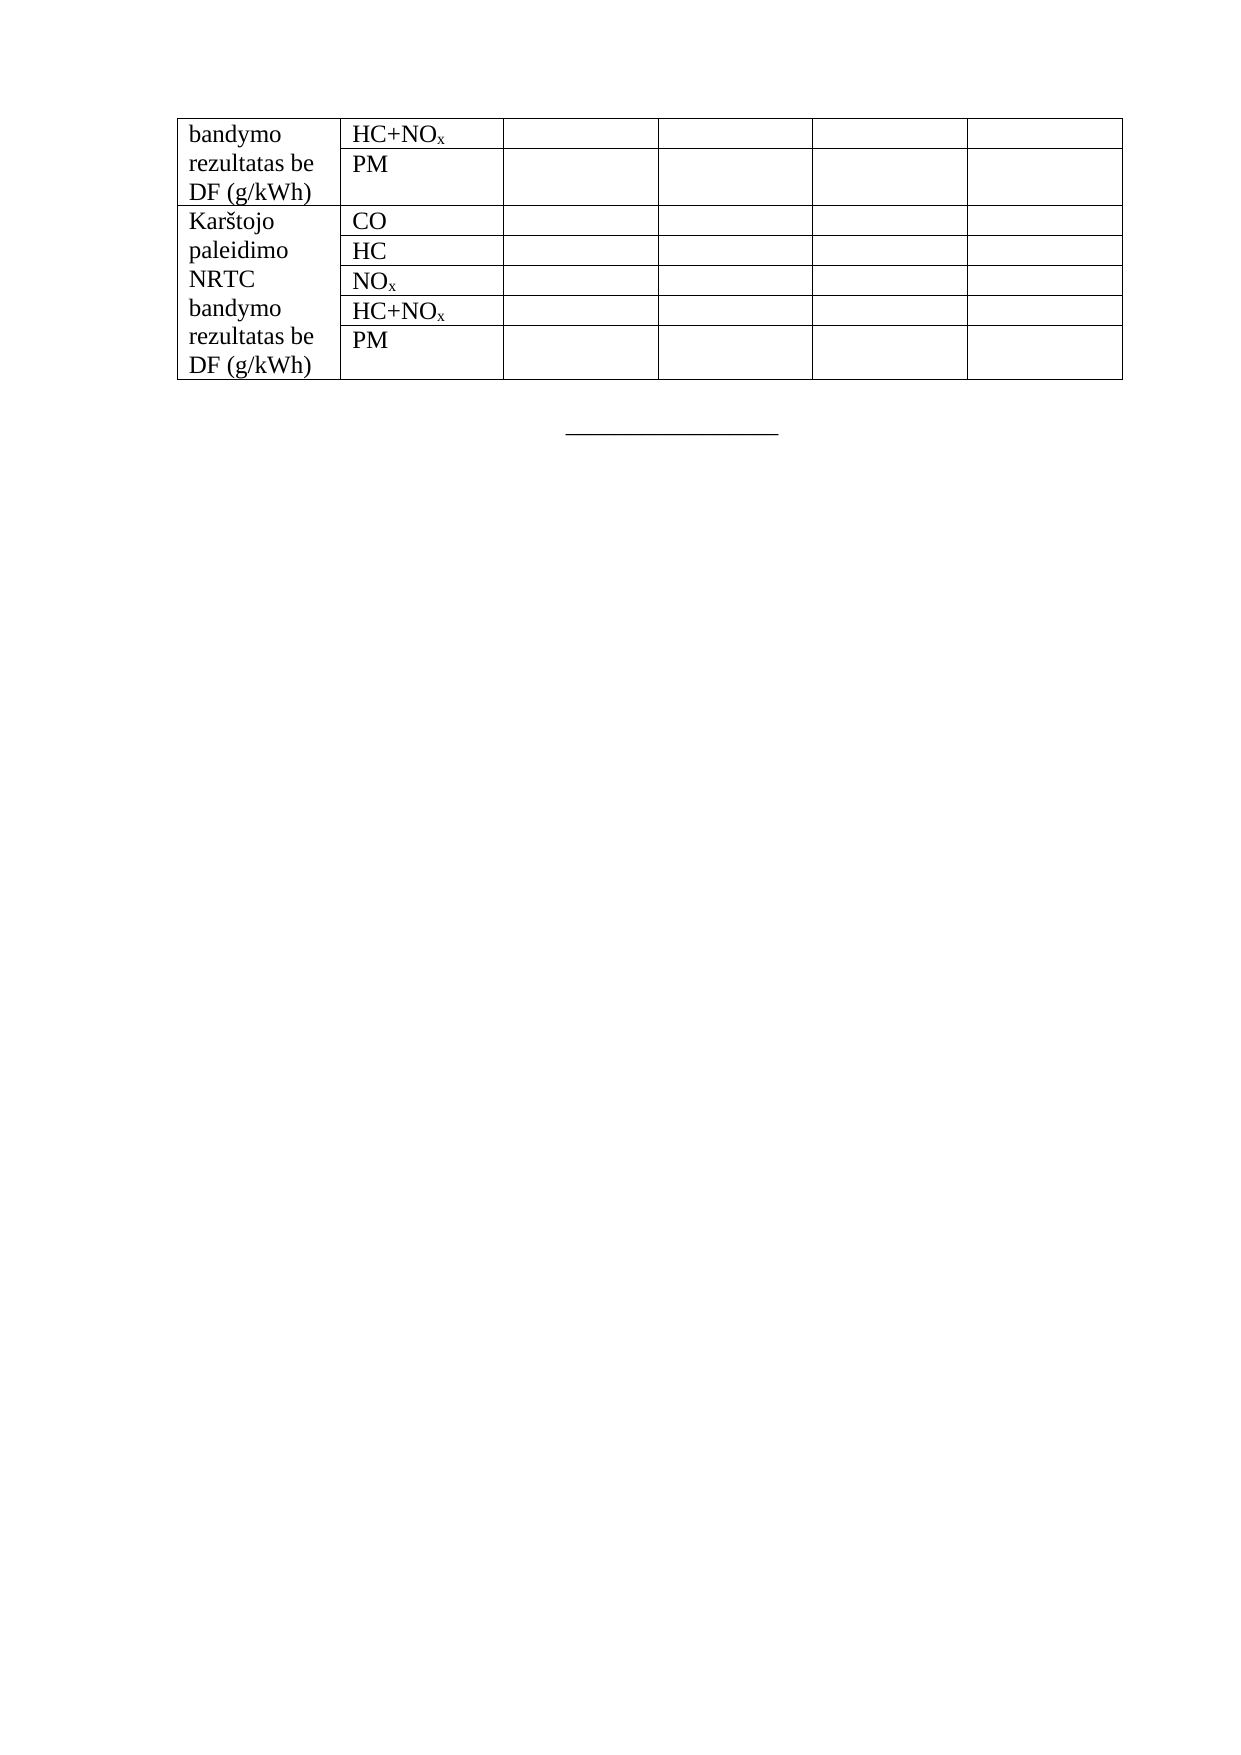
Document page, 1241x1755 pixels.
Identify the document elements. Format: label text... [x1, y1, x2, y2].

table_cell [659, 119, 812, 148]
table_cell [813, 149, 967, 205]
table_cell HC [341, 236, 503, 265]
table_cell [813, 296, 967, 324]
table_cell [659, 236, 812, 265]
table_cell PM [341, 149, 503, 205]
table_cell Karštojo paleidimo NRTC bandymo rezultatas be DF (g/kWh) [178, 206, 340, 379]
table_cell [659, 149, 812, 205]
table_cell HC+NOx [341, 119, 503, 148]
text _________________ [177, 409, 1166, 437]
table_cell [813, 206, 967, 235]
table_cell [659, 326, 812, 379]
table_cell [504, 266, 658, 295]
table_cell PM [341, 326, 503, 379]
table_cell CO [341, 206, 503, 235]
table_cell NOx [341, 266, 503, 295]
table_cell bandymo rezultatas be DF (g/kWh) [178, 119, 340, 205]
table_cell [504, 149, 658, 205]
table_cell [968, 296, 1122, 324]
table_cell [968, 206, 1122, 235]
table_cell [659, 266, 812, 295]
table_cell [968, 119, 1122, 148]
table_cell [659, 296, 812, 324]
table_cell [504, 326, 658, 379]
table_cell [968, 326, 1122, 379]
table_cell [968, 266, 1122, 295]
table_cell [504, 296, 658, 324]
table_cell [813, 119, 967, 148]
table_cell HC+NOx [341, 296, 503, 324]
table_cell [813, 236, 967, 265]
table_cell [968, 149, 1122, 205]
table_cell [504, 236, 658, 265]
table_cell [968, 236, 1122, 265]
table_cell [504, 119, 658, 148]
table_cell [813, 266, 967, 295]
table_cell [504, 206, 658, 235]
table_cell [813, 326, 967, 379]
table_cell [659, 206, 812, 235]
